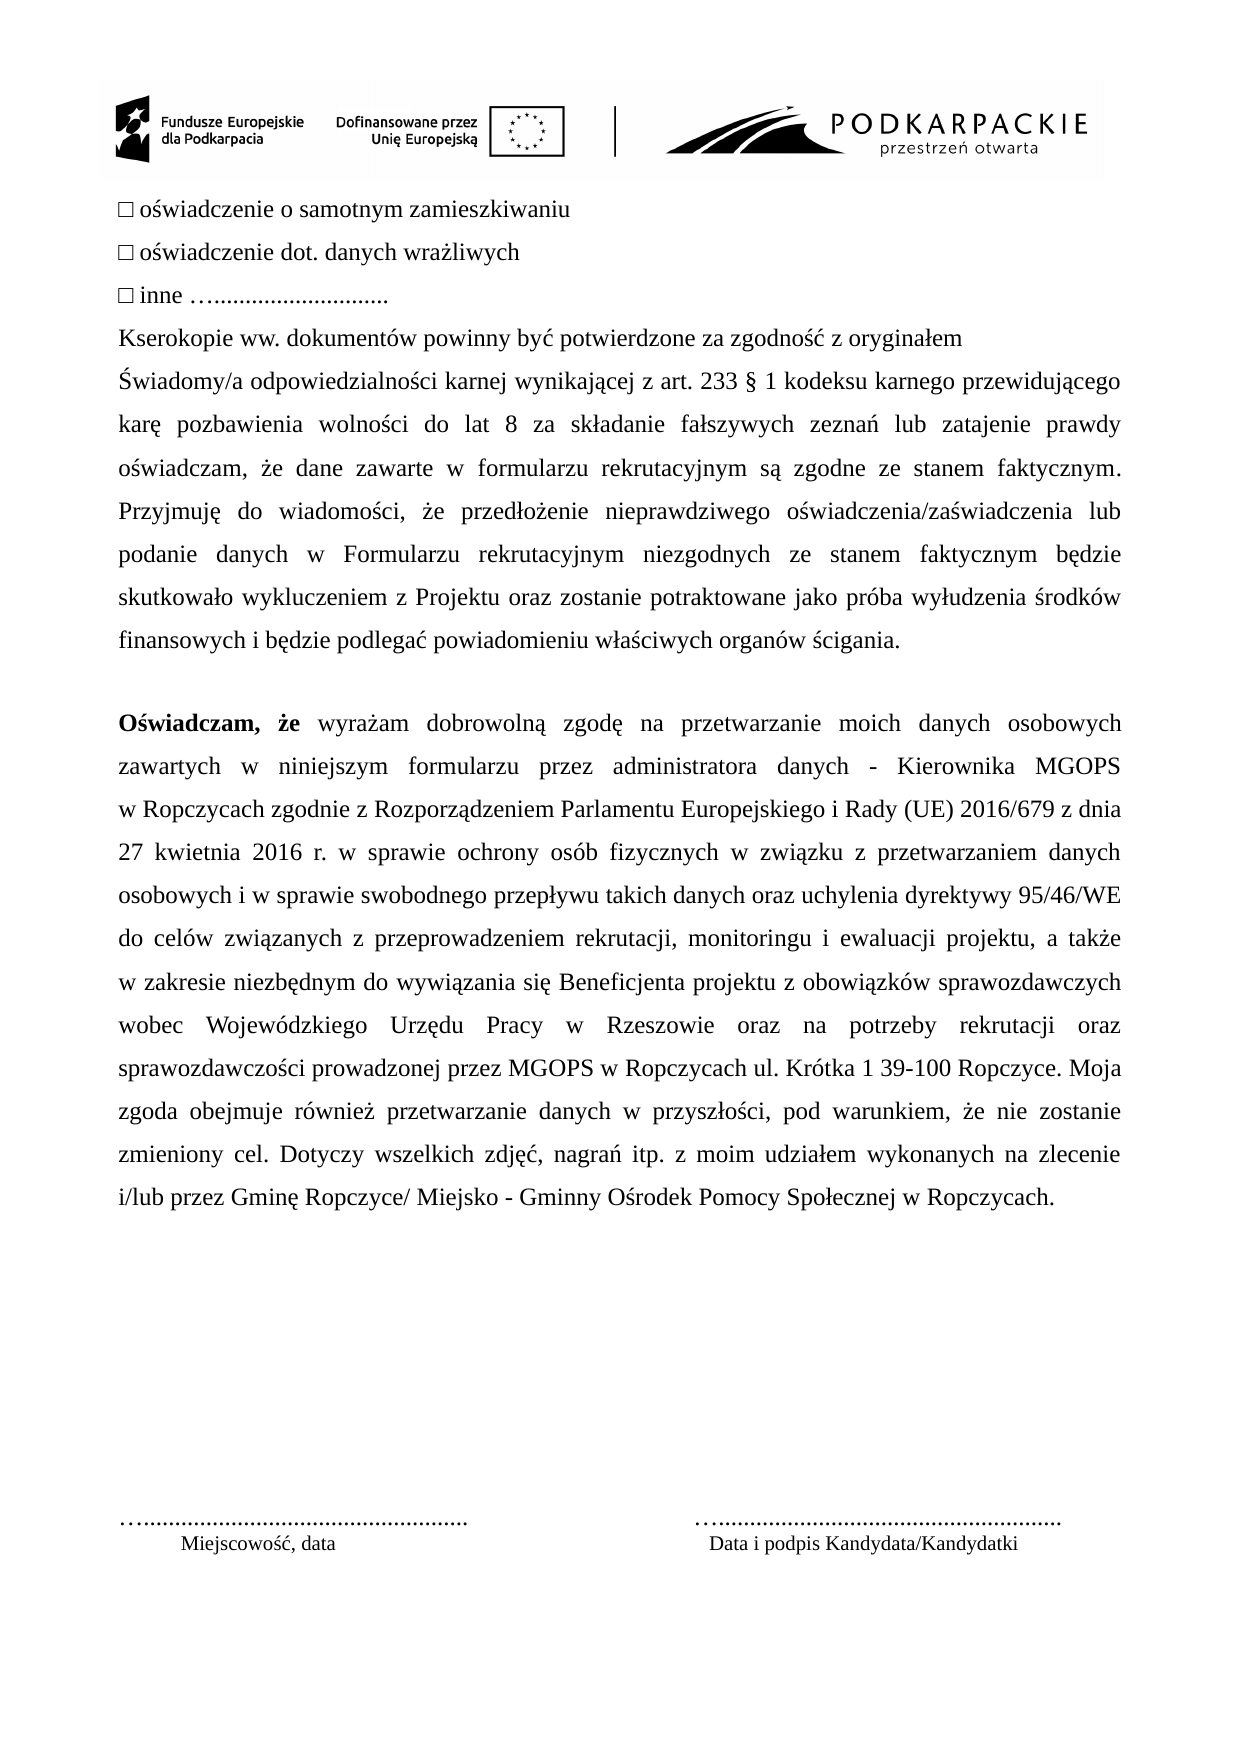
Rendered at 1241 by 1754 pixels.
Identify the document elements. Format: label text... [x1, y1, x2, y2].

text □ oświadczenie dot. danych wrażliwych [118, 237, 1122, 266]
picture [100, 79, 1104, 180]
text ….................................................... …....................................................... [118, 1502, 1122, 1530]
text □ inne …............................ [118, 280, 1122, 309]
text □ oświadczenie o samotnym zamieszkiwaniu [118, 161, 1122, 223]
text Świadomy/a odpowiedzialności karnej wynikającej z art. 233 § 1 kodeksu karnego przewidującego karę pozbawienia wolności do lat 8 za składanie fałszywych zeznań lub zatajenie prawdy oświadczam, że dane zawarte w formularzu rekrutacyjnym są zgodne ze stanem faktycznym. Przyjmuję do wiadomości, że przedłożenie nieprawdziwego oświadczenia/zaświadczenia lub podanie danych w Formularzu rekrutacyjnym niezgodnych ze stanem faktycznym będzie skutkowało wykluczeniem z Projektu oraz zostanie potraktowane jako próba wyłudzenia środków finansowych i będzie podlegać powiadomieniu właściwych organów ścigania. [118, 366, 1122, 654]
text Kserokopie ww. dokumentów powinny być potwierdzone za zgodność z oryginałem [118, 323, 1122, 352]
text Miejscowość, data Data i podpis Kandydata/Kandydatki [118, 1530, 1122, 1554]
text Oświadczam, że wyrażam dobrowolną zgodę na przetwarzanie moich danych osobowych zawartych w niniejszym formularzu przez administratora danych - Kierownika MGOPS w Ropczycach zgodnie z Rozporządzeniem Parlamentu Europejskiego i Rady (UE) 2016/679 z dnia 27 kwietnia 2016 r. w sprawie ochrony osób fizycznych w związku z przetwarzaniem danych osobowych i w sprawie swobodnego przepływu takich danych oraz uchylenia dyrektywy 95/46/WE do celów związanych z przeprowadzeniem rekrutacji, monitoringu i ewaluacji projektu, a także w zakresie niezbędnym do wywiązania się Beneficjenta projektu z obowiązków sprawozdawczych wobec Wojewódzkiego Urzędu Pracy w Rzeszowie oraz na potrzeby rekrutacji oraz sprawozdawczości prowadzonej przez MGOPS w Ropczycach ul. Krótka 1 39-100 Ropczyce. Moja zgoda obejmuje również przetwarzanie danych w przyszłości, pod warunkiem, że nie zostanie zmieniony cel. Dotyczy wszelkich zdjęć, nagrań itp. z moim udziałem wykonanych na zlecenie i/lub przez Gminę Ropczyce/ Miejsko - Gminny Ośrodek Pomocy Społecznej w Ropczycach. [118, 708, 1122, 1211]
